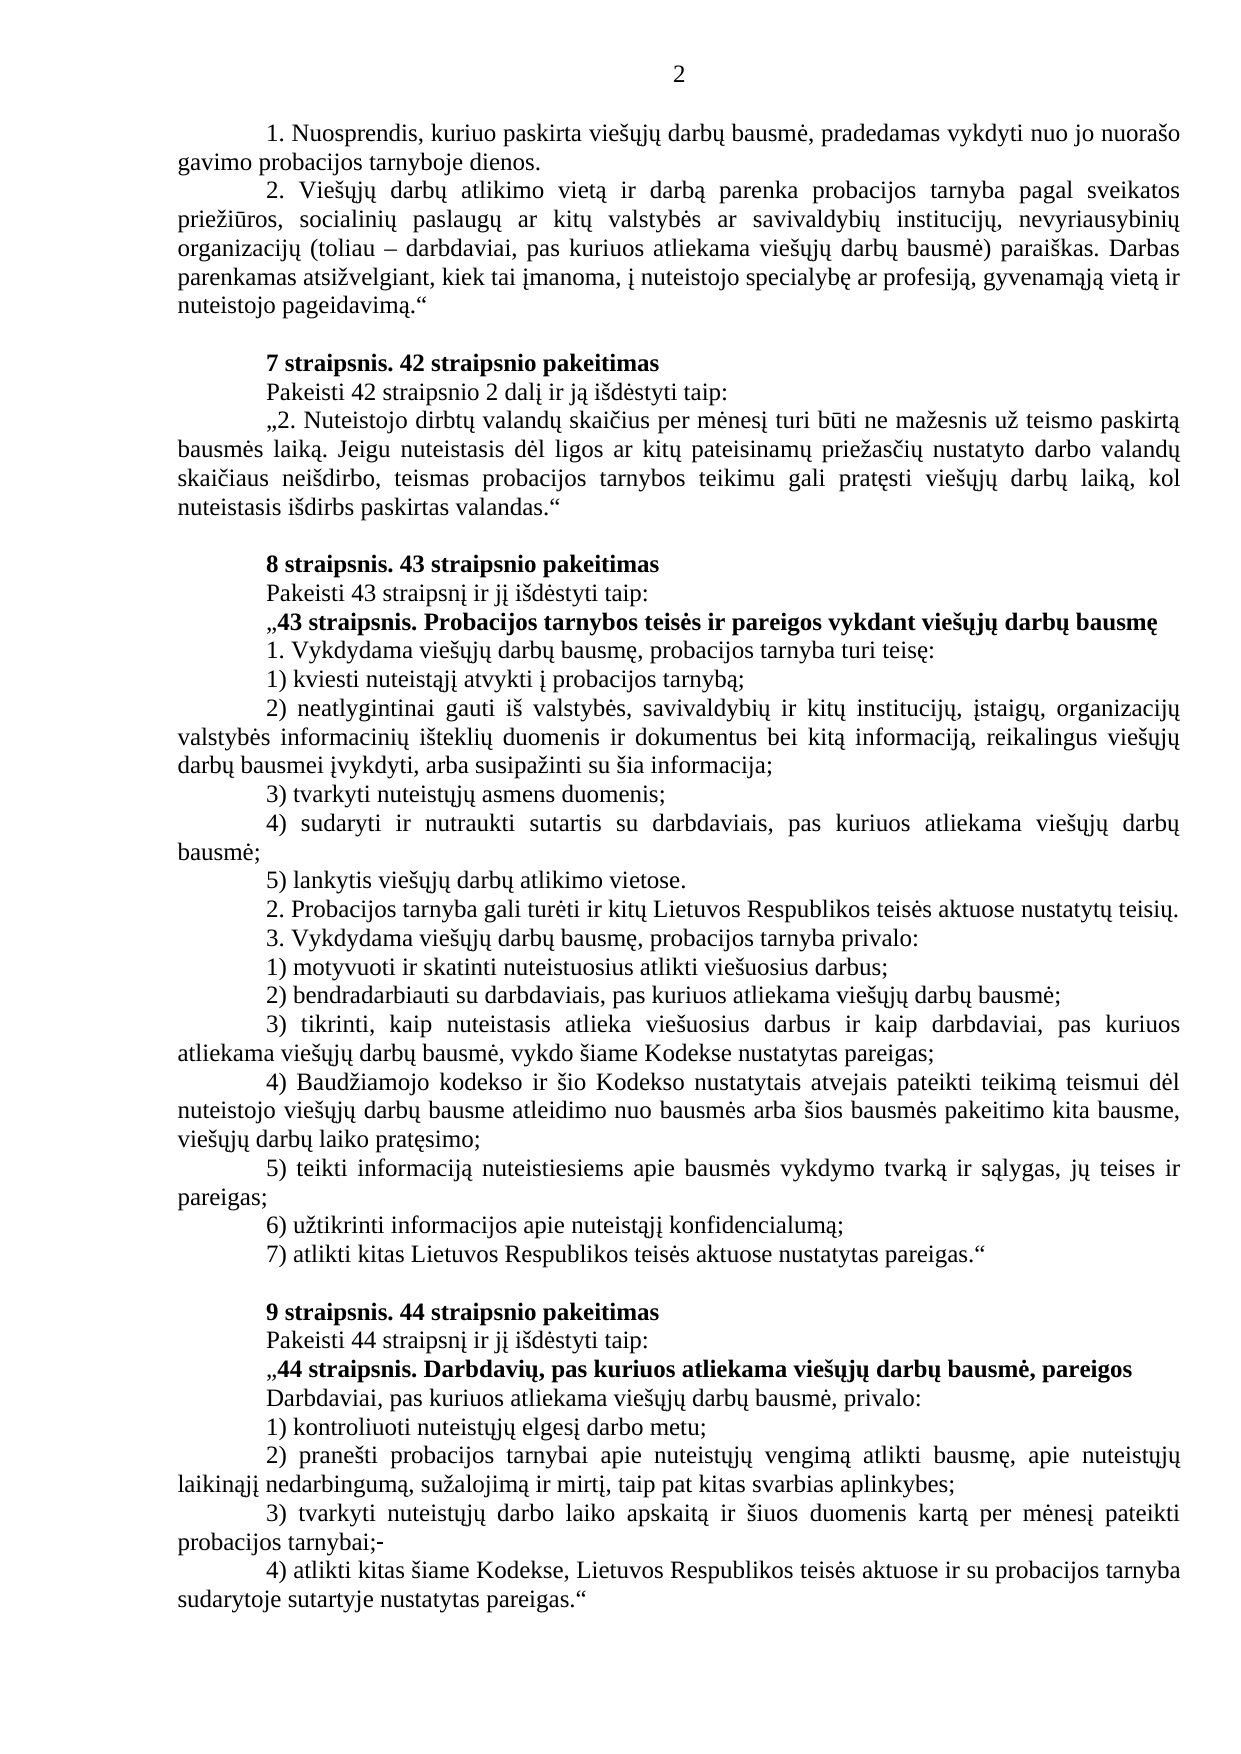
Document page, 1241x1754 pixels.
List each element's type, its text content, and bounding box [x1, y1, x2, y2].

text 5) lankytis viešųjų darbų atlikimo vietose. [177, 866, 1181, 894]
text Pakeisti 44 straipsnį ir jį išdėstyti taip: [177, 1326, 1181, 1354]
text 1) motyvuoti ir skatinti nuteistuosius atlikti viešuosius darbus; [177, 952, 1181, 981]
text 3) tvarkyti nuteistųjų darbo laiko apskaitą ir šiuos duomenis kartą per mėnesį pateikti probacijos tarnybai; [177, 1498, 1181, 1556]
text 3) tikrinti, kaip nuteistasis atlieka viešuosius darbus ir kaip darbdaviai, pas kuriuos atliekama viešųjų darbų bausmė, vykdo šiame Kodekse nustatytas pareigas; [177, 1009, 1181, 1067]
text 3. Vykdydama viešųjų darbų bausmę, probacijos tarnyba privalo: [177, 923, 1181, 952]
text „43 straipsnis. Probacijos tarnybos teisės ir pareigos vykdant viešųjų darbų bausmę [266, 607, 1181, 636]
text 2. Probacijos tarnyba gali turėti ir kitų Lietuvos Respublikos teisės aktuose nustatytų teisių. [177, 894, 1181, 923]
text 1) kontroliuoti nuteistųjų elgesį darbo metu; [177, 1412, 1181, 1441]
text 8 straipsnis. 43 straipsnio pakeitimas [177, 549, 1181, 578]
text 9 straipsnis. 44 straipsnio pakeitimas [177, 1297, 1181, 1326]
text 3) tvarkyti nuteistųjų asmens duomenis; [177, 779, 1181, 808]
text Pakeisti 43 straipsnį ir jį išdėstyti taip: [177, 578, 1181, 607]
text 1. Vykdydama viešųjų darbų bausmę, probacijos tarnyba turi teisę: [177, 636, 1181, 664]
text 1) kviesti nuteistąjį atvykti į probacijos tarnybą; [177, 664, 1181, 693]
text Pakeisti 42 straipsnio 2 dalį ir ją išdėstyti taip: [177, 377, 1181, 406]
text „2. Nuteistojo dirbtų valandų skaičius per mėnesį turi būti ne mažesnis už teismo paskirtą bausmės laiką. Jeigu nuteistasis dėl ligos ar kitų pateisinamų priežasčių nustatyto darbo valandų skaičiaus neišdirbo, teismas probacijos tarnybos teikimu gali pratęsti viešųjų darbų laiką, kol nuteistasis išdirbs paskirtas valandas.“ [177, 406, 1181, 521]
text 4) Baudžiamojo kodekso ir šio Kodekso nustatytais atvejais pateikti teikimą teismui dėl nuteistojo viešųjų darbų bausme atleidimo nuo bausmės arba šios bausmės pakeitimo kita bausme, viešųjų darbų laiko pratęsimo; [177, 1067, 1181, 1153]
text 7) atlikti kitas Lietuvos Respublikos teisės aktuose nustatytas pareigas.“ [177, 1239, 1181, 1268]
text 2) neatlygintinai gauti iš valstybės, savivaldybių ir kitų institucijų, įstaigų, organizacijų valstybės informacinių išteklių duomenis ir dokumentus bei kitą informaciją, reikalingus viešųjų darbų bausmei įvykdyti, arba susipažinti su šia informacija; [177, 693, 1181, 779]
text 1. Nuosprendis, kuriuo paskirta viešųjų darbų bausmė, pradedamas vykdyti nuo jo nuorašo gavimo probacijos tarnyboje dienos. [177, 118, 1181, 176]
text 2. Viešųjų darbų atlikimo vietą ir darbą parenka probacijos tarnyba pagal sveikatos priežiūros, socialinių paslaugų ar kitų valstybės ar savivaldybių institucijų, nevyriausybinių organizacijų (toliau – darbdaviai, pas kuriuos atliekama viešųjų darbų bausmė) paraiškas. Darbas parenkamas atsižvelgiant, kiek tai įmanoma, į nuteistojo specialybę ar profesiją, gyvenamąją vietą ir nuteistojo pageidavimą.“ [177, 176, 1181, 319]
text 4) sudaryti ir nutraukti sutartis su darbdaviais, pas kuriuos atliekama viešųjų darbų bausmė; [177, 808, 1181, 866]
text 2) pranešti probacijos tarnybai apie nuteistųjų vengimą atlikti bausmę, apie nuteistųjų laikinąjį nedarbingumą, sužalojimą ir mirtį, taip pat kitas svarbias aplinkybes; [177, 1441, 1181, 1498]
text 6) užtikrinti informacijos apie nuteistąjį konfidencialumą; [177, 1211, 1181, 1239]
text Darbdaviai, pas kuriuos atliekama viešųjų darbų bausmė, privalo: [177, 1383, 1181, 1412]
text 4) atlikti kitas šiame Kodekse, Lietuvos Respublikos teisės aktuose ir su probacijos tarnyba sudarytoje sutartyje nustatytas pareigas.“ [177, 1556, 1181, 1613]
text 7 straipsnis. 42 straipsnio pakeitimas [177, 348, 1181, 377]
text „44 straipsnis. Darbdavių, pas kuriuos atliekama viešųjų darbų bausmė, pareigos [177, 1354, 1181, 1383]
text 5) teikti informaciją nuteistiesiems apie bausmės vykdymo tvarką ir sąlygas, jų teises ir pareigas; [177, 1153, 1181, 1211]
text 2) bendradarbiauti su darbdaviais, pas kuriuos atliekama viešųjų darbų bausmė; [177, 981, 1181, 1009]
